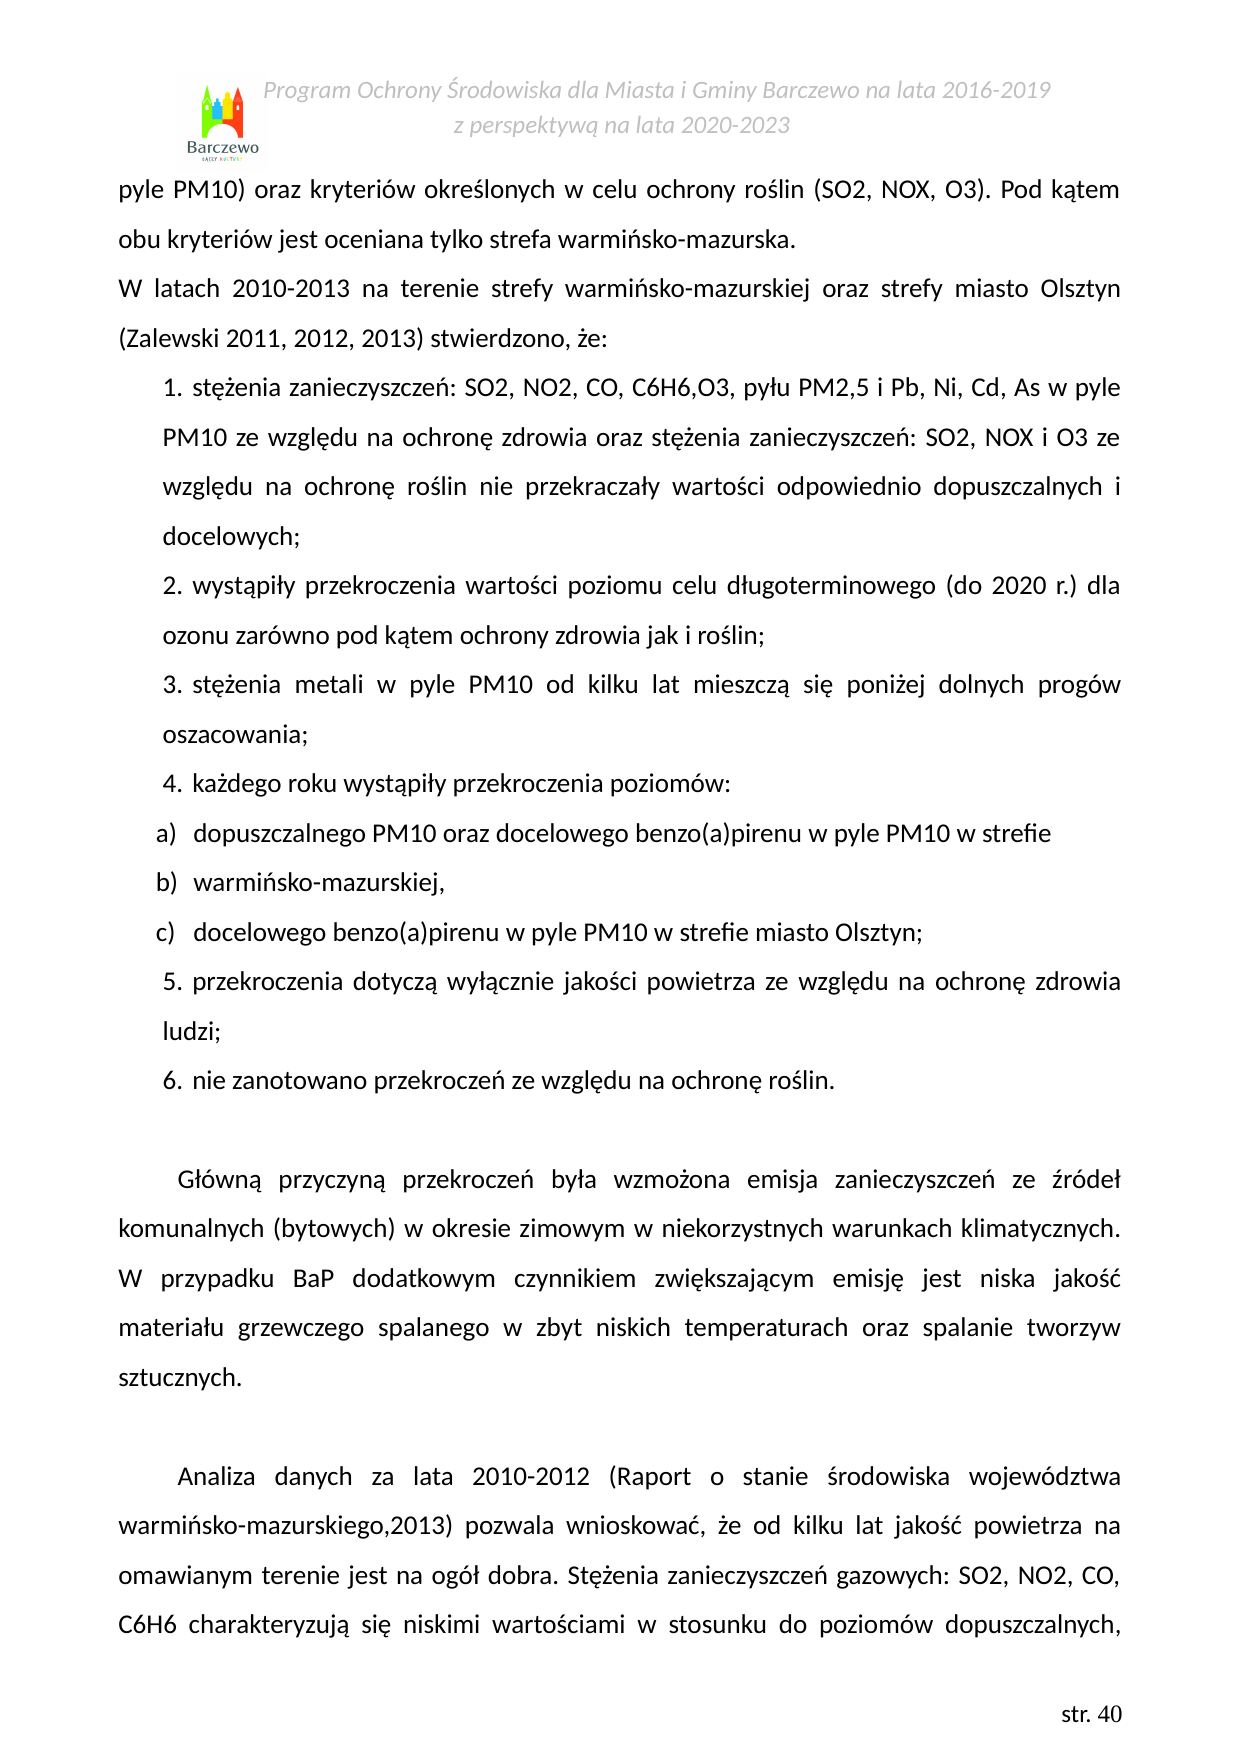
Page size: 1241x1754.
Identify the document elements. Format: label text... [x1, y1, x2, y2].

list dopuszczalnego PM10 oraz docelowego benzo(a)pirenu w pyle PM10 w strefie [156, 816, 1122, 849]
text Analiza danych za lata 2010-2012 (Raport o stanie środowiska województwa warmińsko-mazurskiego,2013) pozwala wnioskować, że od kilku lat jakość powietrza na omawianym terenie jest na ogół dobra. Stężenia zanieczyszczeń gazowych: SO2, NO2, CO, C6H6 charakteryzują się niskimi wartościami w stosunku do poziomów dopuszczalnych, [118, 1459, 1122, 1641]
list każdego roku wystąpiły przekroczenia poziomów: [162, 766, 1122, 799]
list warmińsko-mazurskiej, [156, 865, 1122, 898]
text pyle PM10) oraz kryteriów określonych w celu ochrony roślin (SO2, NOX, O3). Pod kątem obu kryteriów jest oceniana tylko strefa warmińsko-mazurska. [118, 173, 1122, 255]
list stężenia metali w pyle PM10 od kilku lat mieszczą się poniżej dolnych progów oszacowania; [162, 667, 1122, 750]
list nie zanotowano przekroczeń ze względu na ochronę roślin. [162, 1063, 1122, 1096]
list wystąpiły przekroczenia wartości poziomu celu długoterminowego (do 2020 r.) dla ozonu zarówno pod kątem ochrony zdrowia jak i roślin; [162, 568, 1122, 651]
text Główną przyczyną przekroczeń była wzmożona emisja zanieczyszczeń ze źródeł komunalnych (bytowych) w okresie zimowym w niekorzystnych warunkach klimatycznych. W przypadku BaP dodatkowym czynnikiem zwiększającym emisję jest niska jakość materiału grzewczego spalanego w zbyt niskich temperaturach oraz spalanie tworzyw sztucznych. [118, 1162, 1122, 1393]
list przekroczenia dotyczą wyłącznie jakości powietrza ze względu na ochronę zdrowia ludzi; [162, 964, 1122, 1047]
picture [175, 73, 270, 173]
list docelowego benzo(a)pirenu w pyle PM10 w strefie miasto Olsztyn; [156, 915, 1122, 948]
text W latach 2010-2013 na terenie strefy warmińsko-mazurskiej oraz strefy miasto Olsztyn (Zalewski 2011, 2012, 2013) stwierdzono, że: [118, 272, 1122, 354]
list stężenia zanieczyszczeń: SO2, NO2, CO, C6H6,O3, pyłu PM2,5 i Pb, Ni, Cd, As w pyle PM10 ze względu na ochronę zdrowia oraz stężenia zanieczyszczeń: SO2, NOX i O3 ze względu na ochronę roślin nie przekraczały wartości odpowiednio dopuszczalnych i docelowych; [162, 371, 1122, 552]
